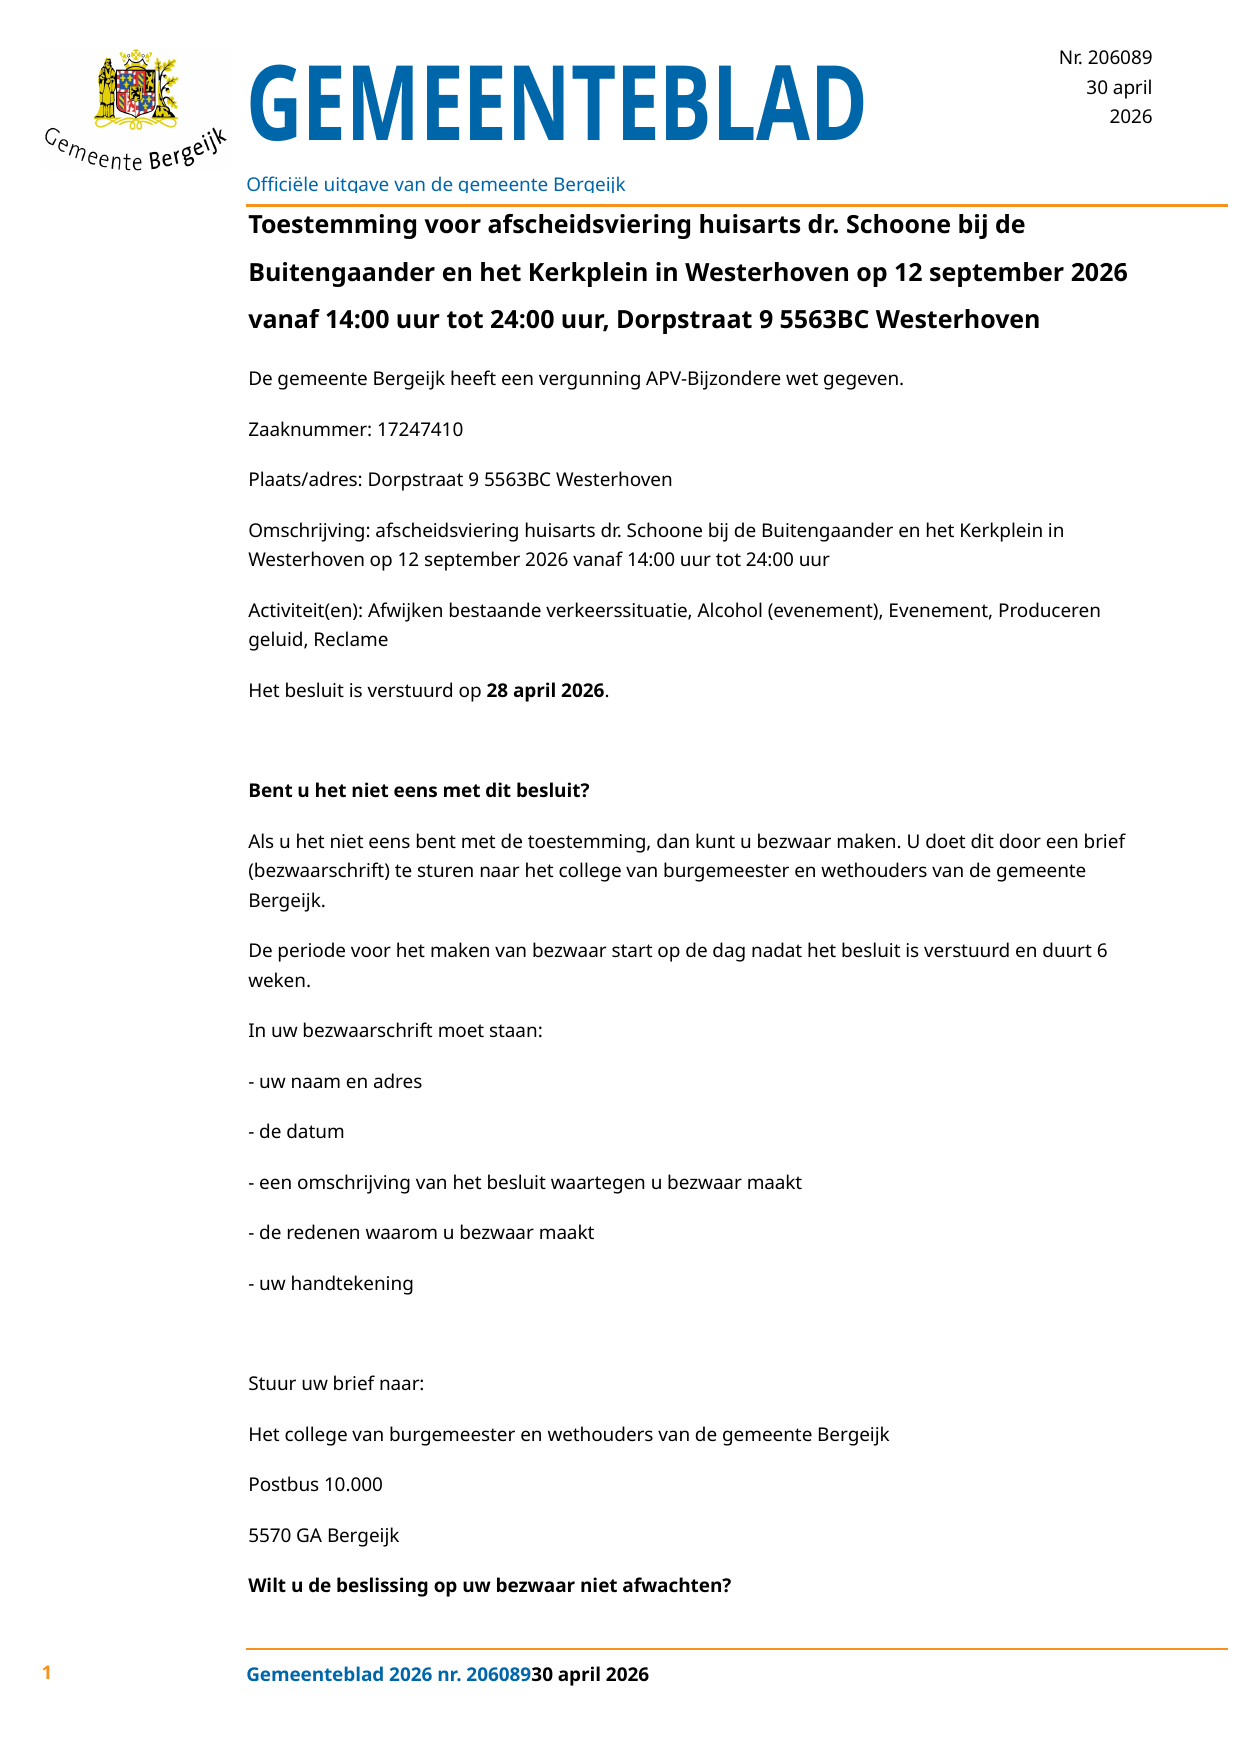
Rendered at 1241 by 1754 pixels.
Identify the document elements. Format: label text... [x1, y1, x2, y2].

text Wilt u de beslissing op uw bezwaar niet afwachten? [248, 1572, 1152, 1598]
picture [41, 47, 231, 172]
text Postbus 10.000 [248, 1471, 1152, 1497]
text - uw naam en adres [248, 1068, 1152, 1094]
text Als u het niet eens bent met de toestemming, dan kunt u bezwaar maken. U doet dit door een brief (bezwaarschrift) te sturen naar het college van burgemeester en wethouders van de gemeente Bergeijk. [248, 828, 1152, 913]
text Het besluit is verstuurd op 28 april 2026. [248, 677, 1152, 702]
text Het college van burgemeester en wethouders van de gemeente Bergeijk [248, 1421, 1152, 1447]
text 5570 GA Bergeijk [248, 1522, 1152, 1547]
text In uw bezwaarschrift moet staan: [248, 1018, 1152, 1043]
text Zaaknummer: 17247410 [248, 416, 1152, 442]
text Activiteit(en): Afwijken bestaande verkeerssituatie, Alcohol (evenement), Evenement, Produceren geluid, Reclame [248, 597, 1152, 652]
text Omschrijving: afscheidsviering huisarts dr. Schoone bij de Buitengaander en het Kerkplein in Westerhoven op 12 september 2026 vanaf 14:00 uur tot 24:00 uur [248, 517, 1152, 572]
text Bent u het niet eens met dit besluit? [248, 778, 1152, 803]
text De periode voor het maken van bezwaar start op de dag nadat het besluit is verstuurd en duurt 6 weken. [248, 938, 1152, 993]
text - de datum [248, 1118, 1152, 1144]
text Toestemming voor afscheidsviering huisarts dr. Schoone bij de Buitengaander en het Kerkplein in Westerhoven op 12 september 2026 vanaf 14:00 uur tot 24:00 uur, Dorpstraat 9 5563BC Westerhoven [248, 207, 1152, 336]
text - een omschrijving van het besluit waartegen u bezwaar maakt [248, 1169, 1152, 1194]
text - uw handtekening [248, 1270, 1152, 1295]
text - de redenen waarom u bezwaar maakt [248, 1219, 1152, 1245]
text Plaats/adres: Dorpstraat 9 5563BC Westerhoven [248, 466, 1152, 492]
text De gemeente Bergeijk heeft een vergunning APV-Bijzondere wet gegeven. [248, 366, 1152, 391]
text Stuur uw brief naar: [248, 1371, 1152, 1396]
